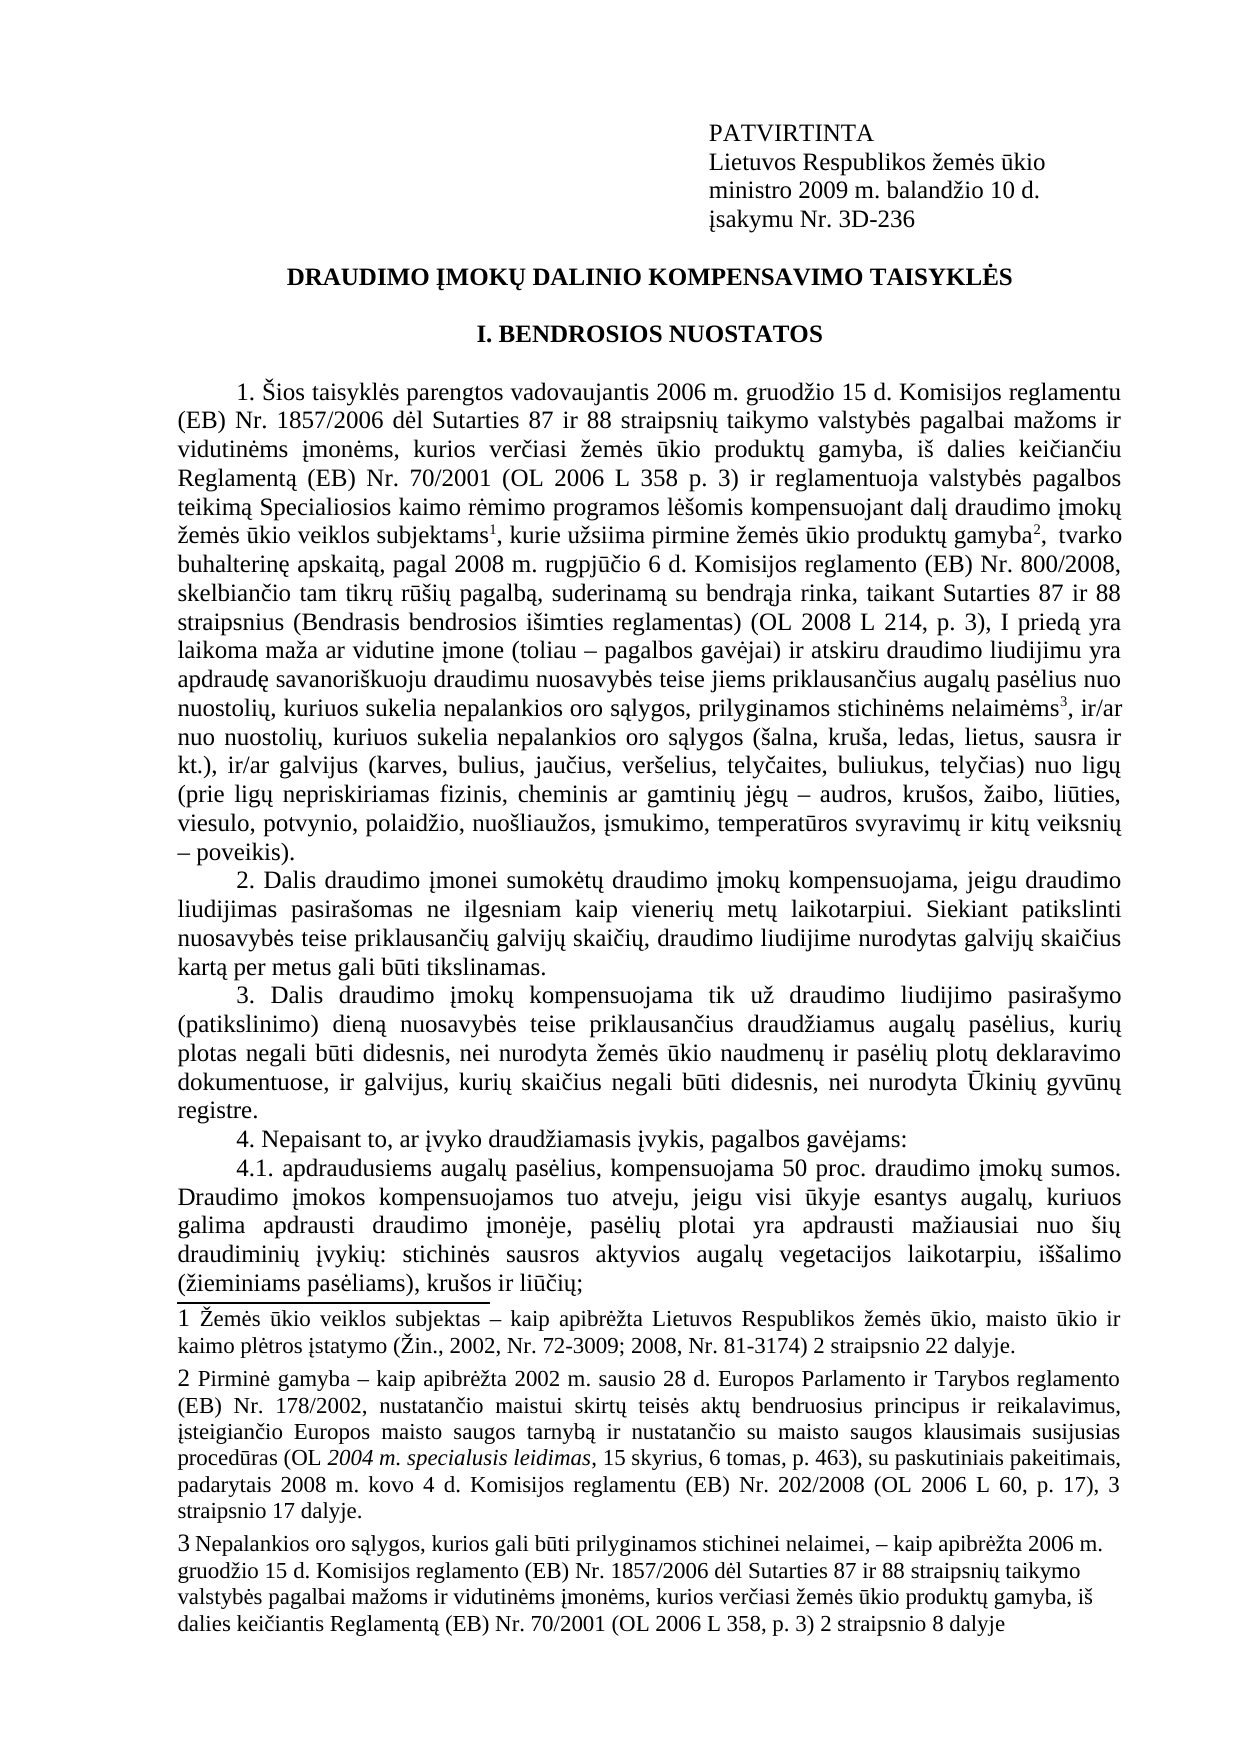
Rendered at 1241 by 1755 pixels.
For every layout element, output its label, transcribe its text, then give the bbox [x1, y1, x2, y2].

text įsakymu Nr. 3D-236 [177, 204, 1122, 233]
text ministro 2009 m. balandžio 10 d. [177, 176, 1122, 204]
text DRAUDIMO ĮMOKŲ DALINIO KOMPENSAVIMO TAISYKLĖS [177, 262, 1122, 291]
text I. BENDROSIOS NUOSTATOS [177, 319, 1122, 348]
text Lietuvos Respublikos žemės ūkio [177, 147, 1122, 176]
text 3. Dalis draudimo įmokų kompensuojama tik už draudimo liudijimo pasirašymo (patikslinimo) dieną nuosavybės teise priklausančius draudžiamus augalų pasėlius, kurių plotas negali būti didesnis, nei nurodyta žemės ūkio naudmenų ir pasėlių plotų deklaravimo dokumentuose, ir galvijus, kurių skaičius negali būti didesnis, nei nurodyta Ūkinių gyvūnų registre. [177, 981, 1122, 1124]
text 2. Dalis draudimo įmonei sumokėtų draudimo įmokų kompensuojama, jeigu draudimo liudijimas pasirašomas ne ilgesniam kaip vienerių metų laikotarpiui. Siekiant patikslinti nuosavybės teise priklausančių galvijų skaičių, draudimo liudijime nurodytas galvijų skaičius kartą per metus gali būti tikslinamas. [177, 866, 1122, 981]
text Žemės ūkio veiklos subjektas – kaip apibrėžta Lietuvos Respublikos žemės ūkio, maisto ūkio ir kaimo plėtros įstatymo (Žin., 2002, Nr. 72-3009; 2008, Nr. 81-3174) 2 straipsnio 22 dalyje. [177, 1303, 1122, 1358]
text 1. Šios taisyklės parengtos vadovaujantis 2006 m. gruodžio 15 d. Komisijos reglamentu (EB) Nr. 1857/2006 dėl Sutarties 87 ir 88 straipsnių taikymo valstybės pagalbai mažoms ir vidutinėms įmonėms, kurios verčiasi žemės ūkio produktų gamyba, iš dalies keičiančiu Reglamentą (EB) Nr. 70/2001 (OL 2006 L 358 p. 3) ir reglamentuoja valstybės pagalbos teikimą Specialiosios kaimo rėmimo programos lėšomis kompensuojant dalį draudimo įmokų žemės ūkio veiklos subjektams, kurie užsiima pirmine žemės ūkio produktų gamyba, tvarko buhalterinę apskaitą, pagal 2008 m. rugpjūčio 6 d. Komisijos reglamento (EB) Nr. 800/2008, skelbiančio tam tikrų rūšių pagalbą, suderinamą su bendrąja rinka, taikant Sutarties 87 ir 88 straipsnius (Bendrasis bendrosios išimties reglamentas) (OL 2008 L 214, p. 3), I priedą yra laikoma maža ar vidutine įmone (toliau – pagalbos gavėjai) ir atskiru draudimo liudijimu yra apdraudę savanoriškuoju draudimu nuosavybės teise jiems priklausančius augalų pasėlius nuo nuostolių, kuriuos sukelia nepalankios oro sąlygos, prilyginamos stichinėms nelaimėms, ir/ar nuo nuostolių, kuriuos sukelia nepalankios oro sąlygos (šalna, kruša, ledas, lietus, sausra ir kt.), ir/ar galvijus (karves, bulius, jaučius, veršelius, telyčaites, buliukus, telyčias) nuo ligų (prie ligų nepriskiriamas fizinis, cheminis ar gamtinių jėgų – audros, krušos, žaibo, liūties, viesulo, potvynio, polaidžio, nuošliaužos, įsmukimo, temperatūros svyravimų ir kitų veiksnių – poveikis). [177, 377, 1122, 866]
text 4. Nepaisant to, ar įvyko draudžiamasis įvykis, pagalbos gavėjams: [177, 1124, 1122, 1153]
text Nepalankios oro sąlygos, kurios gali būti prilyginamos stichinei nelaimei, – kaip apibrėžta 2006 m. gruodžio 15 d. Komisijos reglamento (EB) Nr. 1857/2006 dėl Sutarties 87 ir 88 straipsnių taikymo valstybės pagalbai mažoms ir vidutinėms įmonėms, kurios verčiasi žemės ūkio produktų gamyba, iš dalies keičiantis Reglamentą (EB) Nr. 70/2001 (OL 2006 L 358, p. 3) 2 straipsnio 8 dalyje [177, 1528, 1122, 1636]
text PATVIRTINTA [709, 118, 1122, 147]
text Pirminė gamyba – kaip apibrėžta 2002 m. sausio 28 d. Europos Parlamento ir Tarybos reglamento (EB) Nr. 178/2002, nustatančio maistui skirtų teisės aktų bendruosius principus ir reikalavimus, įsteigiančio Europos maisto saugos tarnybą ir nustatančio su maisto saugos klausimais susijusias procedūras (OL 2004 m. specialusis leidimas, 15 skyrius, 6 tomas, p. 463), su paskutiniais pakeitimais, padarytais 2008 m. kovo 4 d. Komisijos reglamentu (EB) Nr. 202/2008 (OL 2006 L 60, p. 17), 3 straipsnio 17 dalyje. [177, 1363, 1122, 1523]
text 4.1. apdraudusiems augalų pasėlius, kompensuojama 50 proc. draudimo įmokų sumos. Draudimo įmokos kompensuojamos tuo atveju, jeigu visi ūkyje esantys augalų, kuriuos galima apdrausti draudimo įmonėje, pasėlių plotai yra apdrausti mažiausiai nuo šių draudiminių įvykių: stichinės sausros aktyvios augalų vegetacijos laikotarpiu, iššalimo (žieminiams pasėliams), krušos ir liūčių; [177, 1153, 1122, 1297]
